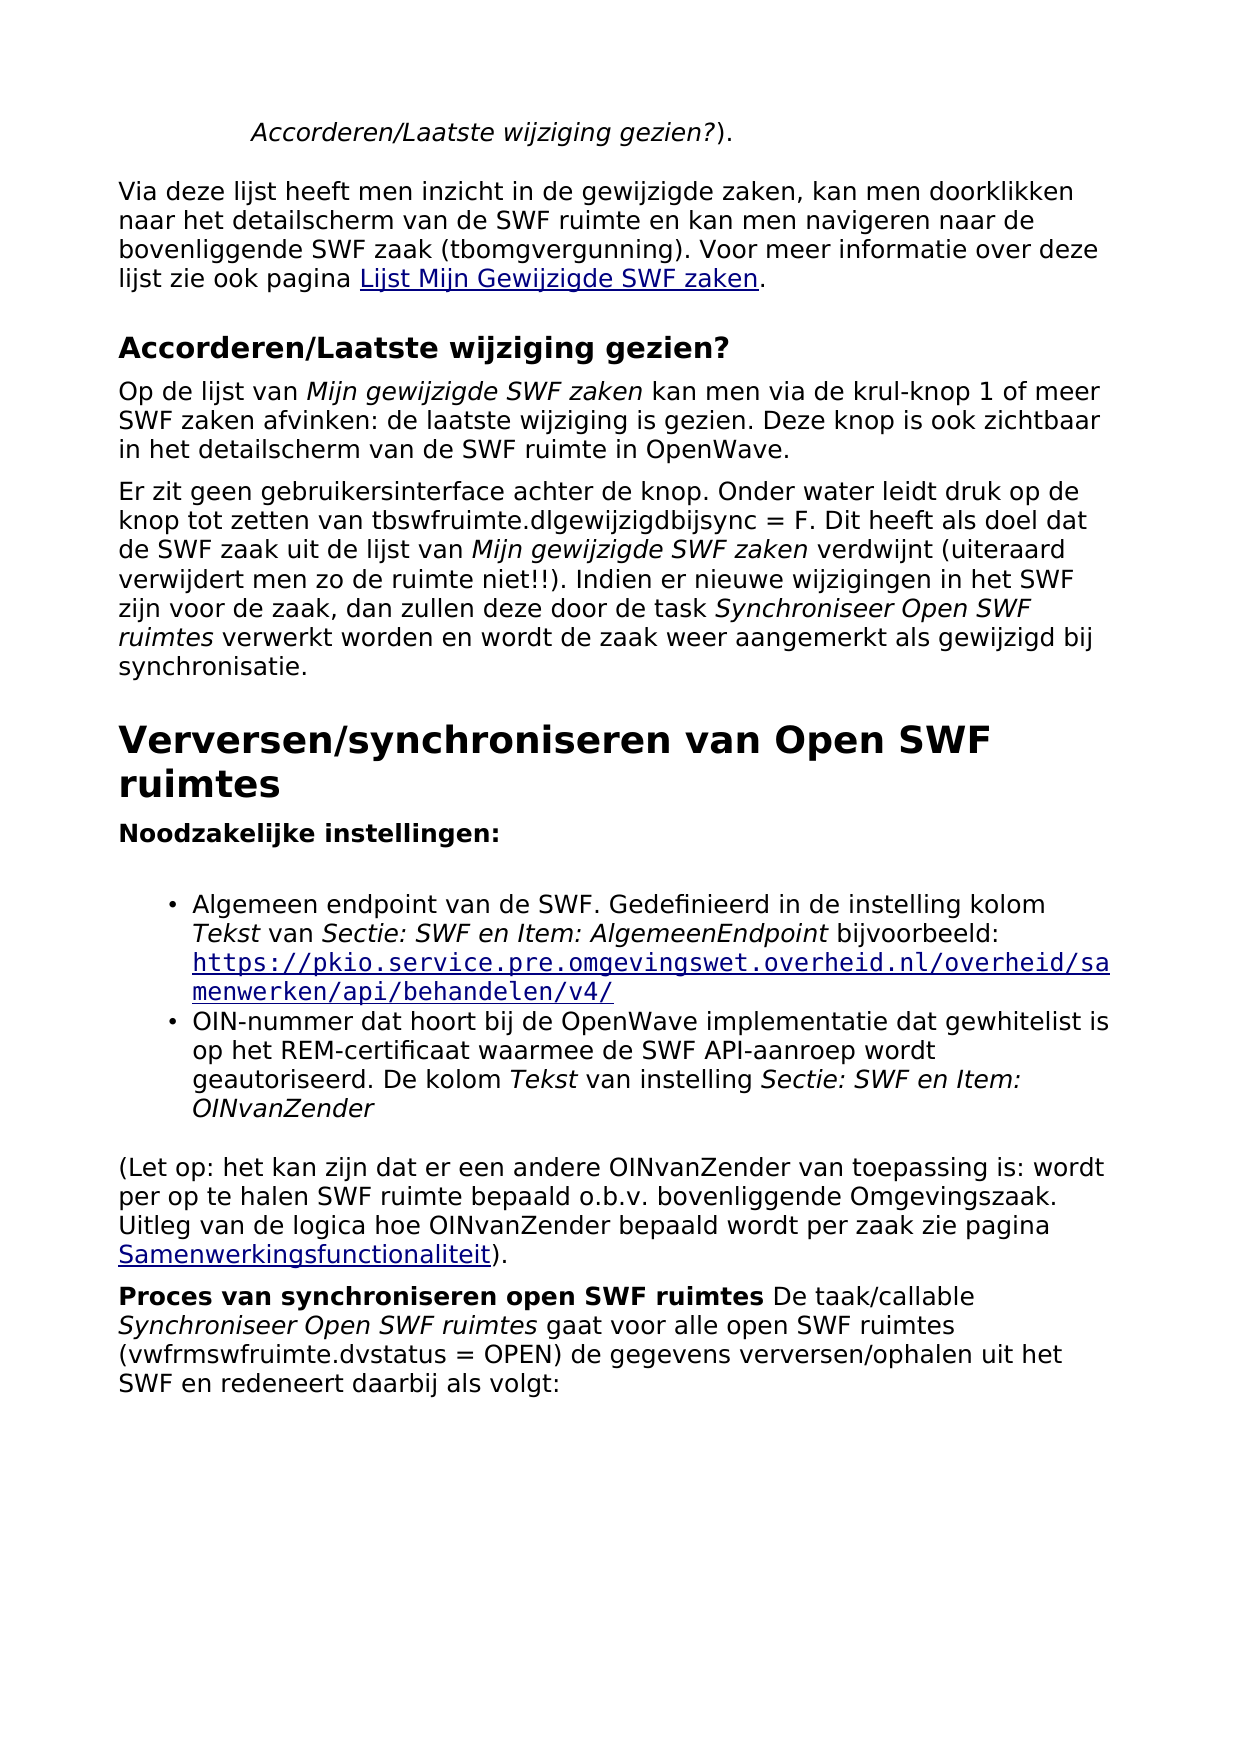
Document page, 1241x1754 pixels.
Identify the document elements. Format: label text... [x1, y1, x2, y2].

text Op de lijst van Mijn gewijzigde SWF zaken kan men via de krul-knop 1 of meer SWF zaken afvinken: de laatste wijziging is gezien. Deze knop is ook zichtbaar in het detailscherm van de SWF ruimte in OpenWave. [118, 377, 1122, 465]
text Er zit geen gebruikersinterface achter de knop. Onder water leidt druk op de knop tot zetten van tbswfruimte.dlgewijzigdbijsync = F. Dit heeft als doel dat de SWF zaak uit de lijst van Mijn gewijzigde SWF zaken verdwijnt (uiteraard verwijdert men zo de ruimte niet!!). Indien er nieuwe wijzigingen in het SWF zijn voor de zaak, dan zullen deze door de task Synchroniseer Open SWF ruimtes verwerkt worden en wordt de zaak weer aangemerkt als gewijzigd bij synchronisatie. [118, 477, 1122, 682]
list Accorderen/Laatste wijziging gezien?). [236, 118, 1122, 147]
subtitle Accorderen/Laatste wijziging gezien? [118, 331, 1122, 365]
text Noodzakelijke instellingen: [118, 819, 1122, 848]
text Via deze lijst heeft men inzicht in de gewijzigde zaken, kan men doorklikken naar het detailscherm van de SWF ruimte en kan men navigeren naar de bovenliggende SWF zaak (tbomgvergunning). Voor meer informatie over deze lijst zie ook pagina Lijst Mijn Gewijzigde SWF zaken. [118, 177, 1122, 293]
text (Let op: het kan zijn dat er een andere OINvanZender van toepassing is: wordt per op te halen SWF ruimte bepaald o.b.v. bovenliggende Omgevingszaak. Uitleg van de logica hoe OINvanZender bepaald wordt per zaak zie pagina Samenwerkingsfunctionaliteit). [118, 1153, 1122, 1269]
subtitle Verversen/synchroniseren van Open SWF ruimtes [118, 719, 1122, 806]
list OIN-nummer dat hoort bij de OpenWave implementatie dat gewhitelist is op het REM-certificaat waarmee de SWF API-aanroep wordt geautoriseerd. De kolom Tekst van instelling Sectie: SWF en Item: OINvanZender [177, 1007, 1122, 1123]
list Algemeen endpoint van de SWF. Gedefinieerd in de instelling kolom Tekst van Sectie: SWF en Item: AlgemeenEndpoint bijvoorbeeld: https://pkio.service.pre.omgevingswet.overheid.nl/overheid/samenwerken/api/behandelen/v4/ [177, 890, 1122, 1007]
text Proces van synchroniseren open SWF ruimtes De taak/callable Synchroniseer Open SWF ruimtes gaat voor alle open SWF ruimtes (vwfrmswfruimte.dvstatus = OPEN) de gegevens verversen/ophalen uit het SWF en redeneert daarbij als volgt: [118, 1282, 1122, 1399]
